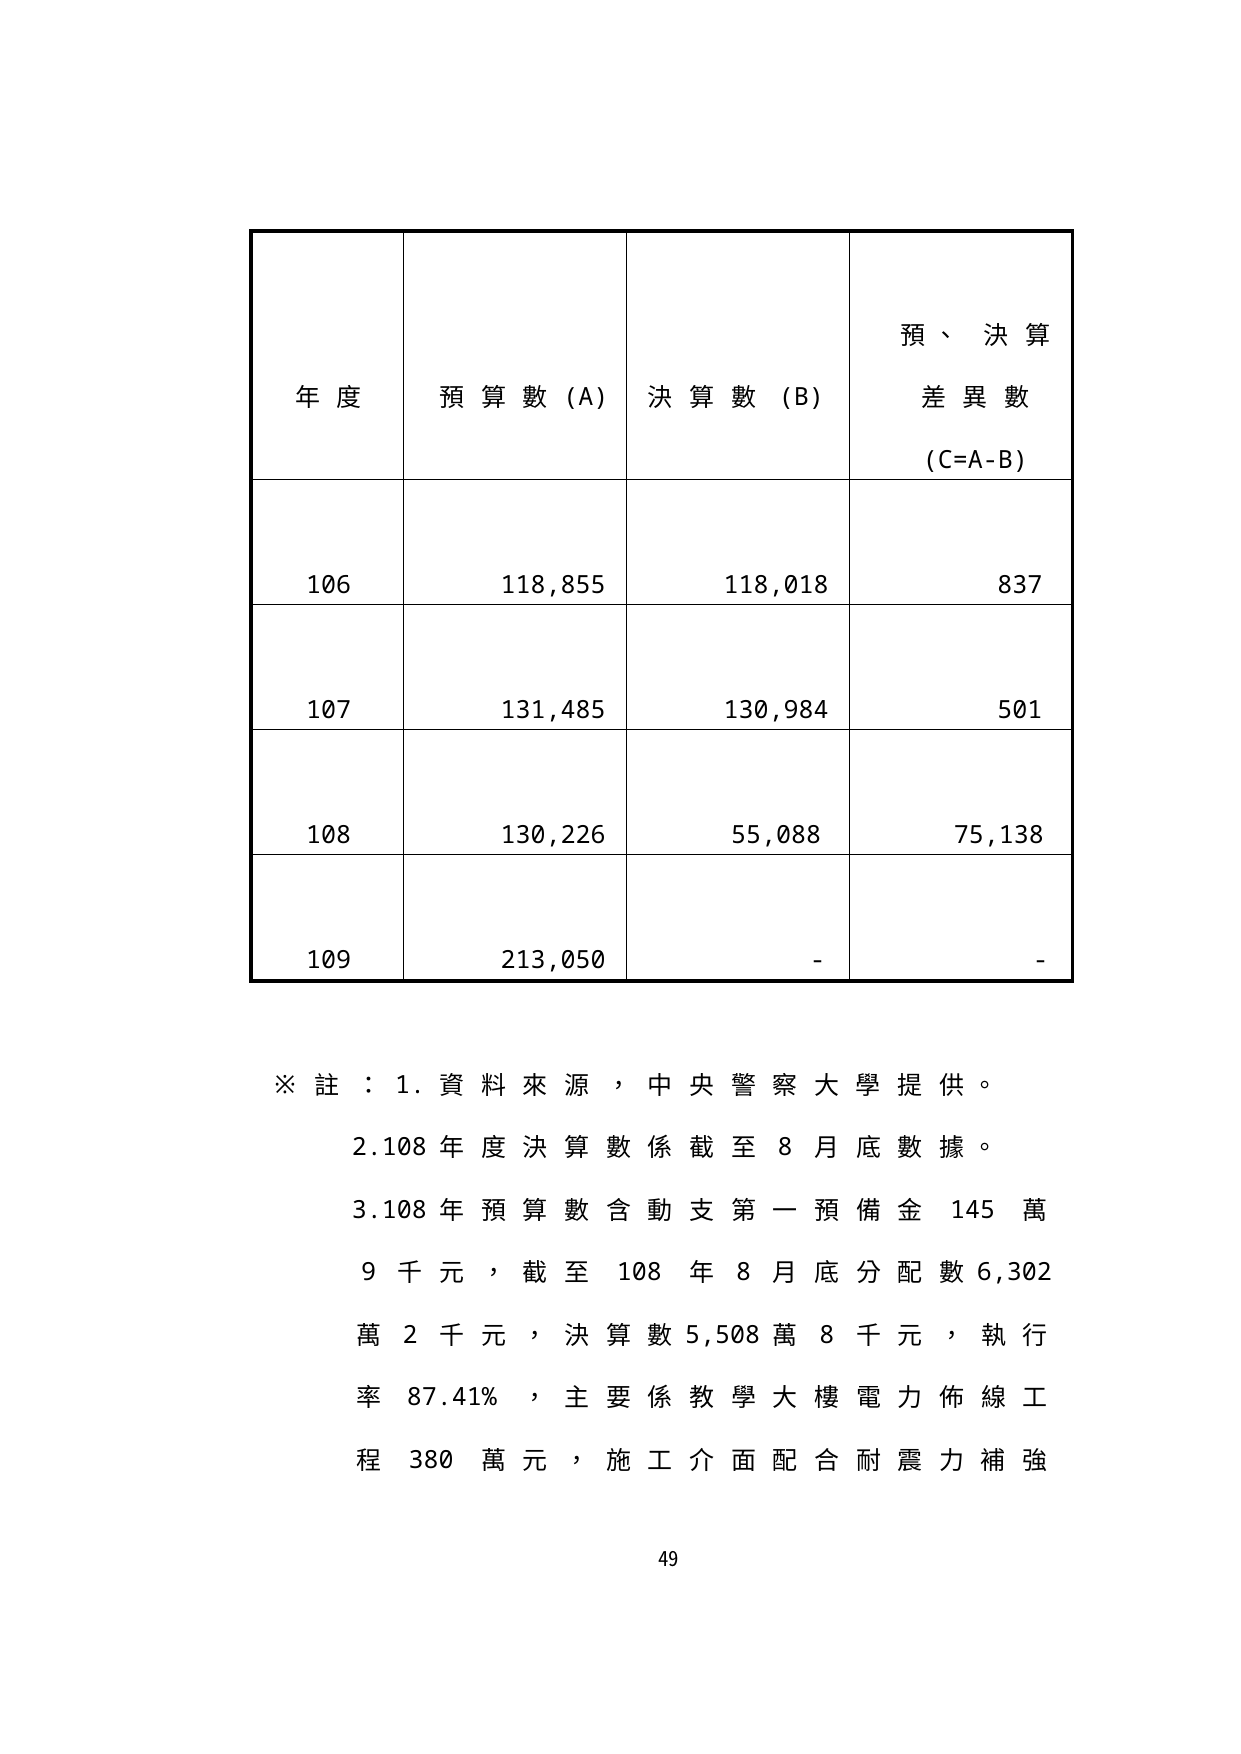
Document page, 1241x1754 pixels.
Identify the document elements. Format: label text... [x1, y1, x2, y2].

table_cell 106 [253, 480, 403, 604]
table_cell 108 [253, 730, 403, 854]
table_cell 75,138 [850, 730, 1071, 854]
table_header 決算數(B) [627, 233, 849, 479]
table_cell 118,855 [404, 480, 626, 604]
table_header 預算數(A) [404, 233, 626, 479]
text ※註：1.資料來源，中央警察大學提供。 [181, 1042, 1056, 1104]
text 3.108年預算數含動支第一預備金145萬9千元，截至108年8月底分配數6,302萬2千元，決算數5,508萬8千元，執行率87.41%，主要係教學大樓電力佈線工程380萬元，施工介面配合耐震力補強 [314, 1167, 1056, 1479]
text 2.108年度決算數係截至8月底數據。 [181, 1104, 1056, 1167]
table_cell 55,088 [627, 730, 849, 854]
table_header 預、決算差異數 (C=A-B) [850, 233, 1071, 479]
table_cell 130,226 [404, 730, 626, 854]
table_cell 131,485 [404, 605, 626, 729]
table_cell 118,018 [627, 480, 849, 604]
table_cell 107 [253, 605, 403, 729]
table_cell 837 [850, 480, 1071, 604]
table_header 年度 [253, 233, 403, 479]
table_cell 130,984 [627, 605, 849, 729]
table_cell 109 [253, 855, 403, 979]
table_cell 501 [850, 605, 1071, 729]
table_cell - [850, 855, 1071, 979]
table_cell - [627, 855, 849, 979]
table_cell 213,050 [404, 855, 626, 979]
